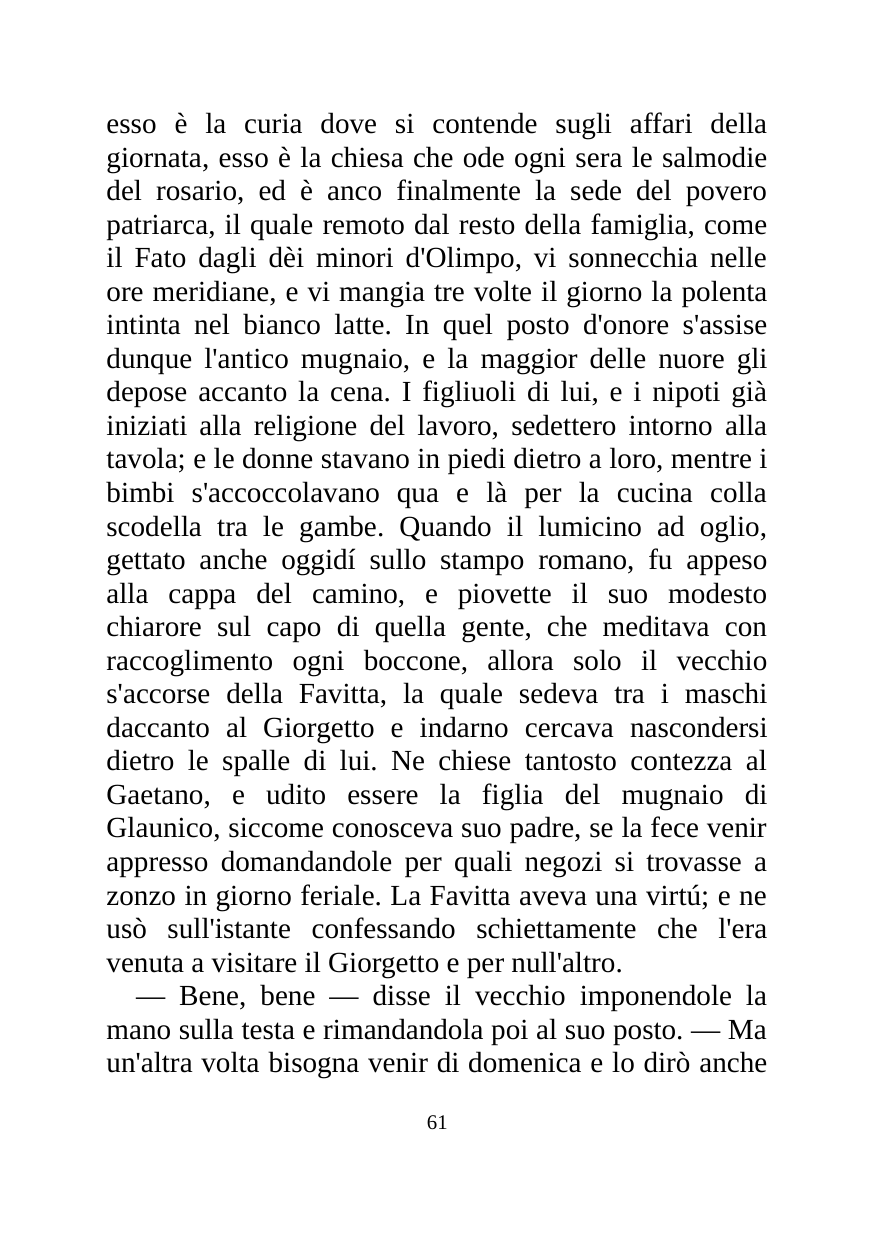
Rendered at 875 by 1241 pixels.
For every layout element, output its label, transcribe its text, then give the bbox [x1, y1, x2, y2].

text — Bene, bene — disse il vecchio imponendole la mano sulla testa e rimandandola poi al suo posto. — Ma un'altra volta bisogna venir di domenica e lo dirò anche [106, 978, 768, 1079]
text esso è la curia dove si contende sugli affari della giornata, esso è la chiesa che ode ogni sera le salmodie del rosario, ed è anco finalmente la sede del povero patriarca, il quale remoto dal resto della famiglia, come il Fato dagli dèi minori d'Olimpo, vi sonnecchia nelle ore meridiane, e vi mangia tre volte il giorno la polenta intinta nel bianco latte. In quel posto d'onore s'assise dunque l'antico mugnaio, e la maggior delle nuore gli depose accanto la cena. I figliuoli di lui, e i nipoti già iniziati alla religione del lavoro, sedettero intorno alla tavola; e le donne stavano in piedi dietro a loro, mentre i bimbi s'accoccolavano qua e là per la cucina colla scodella tra le gambe. Quando il lumicino ad oglio, gettato anche oggidí sullo stampo romano, fu appeso alla cappa del camino, e piovette il suo modesto chiarore sul capo di quella gente, che meditava con raccoglimento ogni boccone, allora solo il vecchio s'accorse della Favitta, la quale sedeva tra i maschi daccanto al Giorgetto e indarno cercava nascondersi dietro le spalle di lui. Ne chiese tantosto contezza al Gaetano, e udito essere la figlia del mugnaio di Glaunico, siccome conosceva suo padre, se la fece venir appresso domandandole per quali negozi si trovasse a zonzo in giorno feriale. La Favitta aveva una virtú; e ne usò sull'istante confessando schiettamente che l'era venuta a visitare il Giorgetto e per null'altro. [106, 106, 768, 978]
